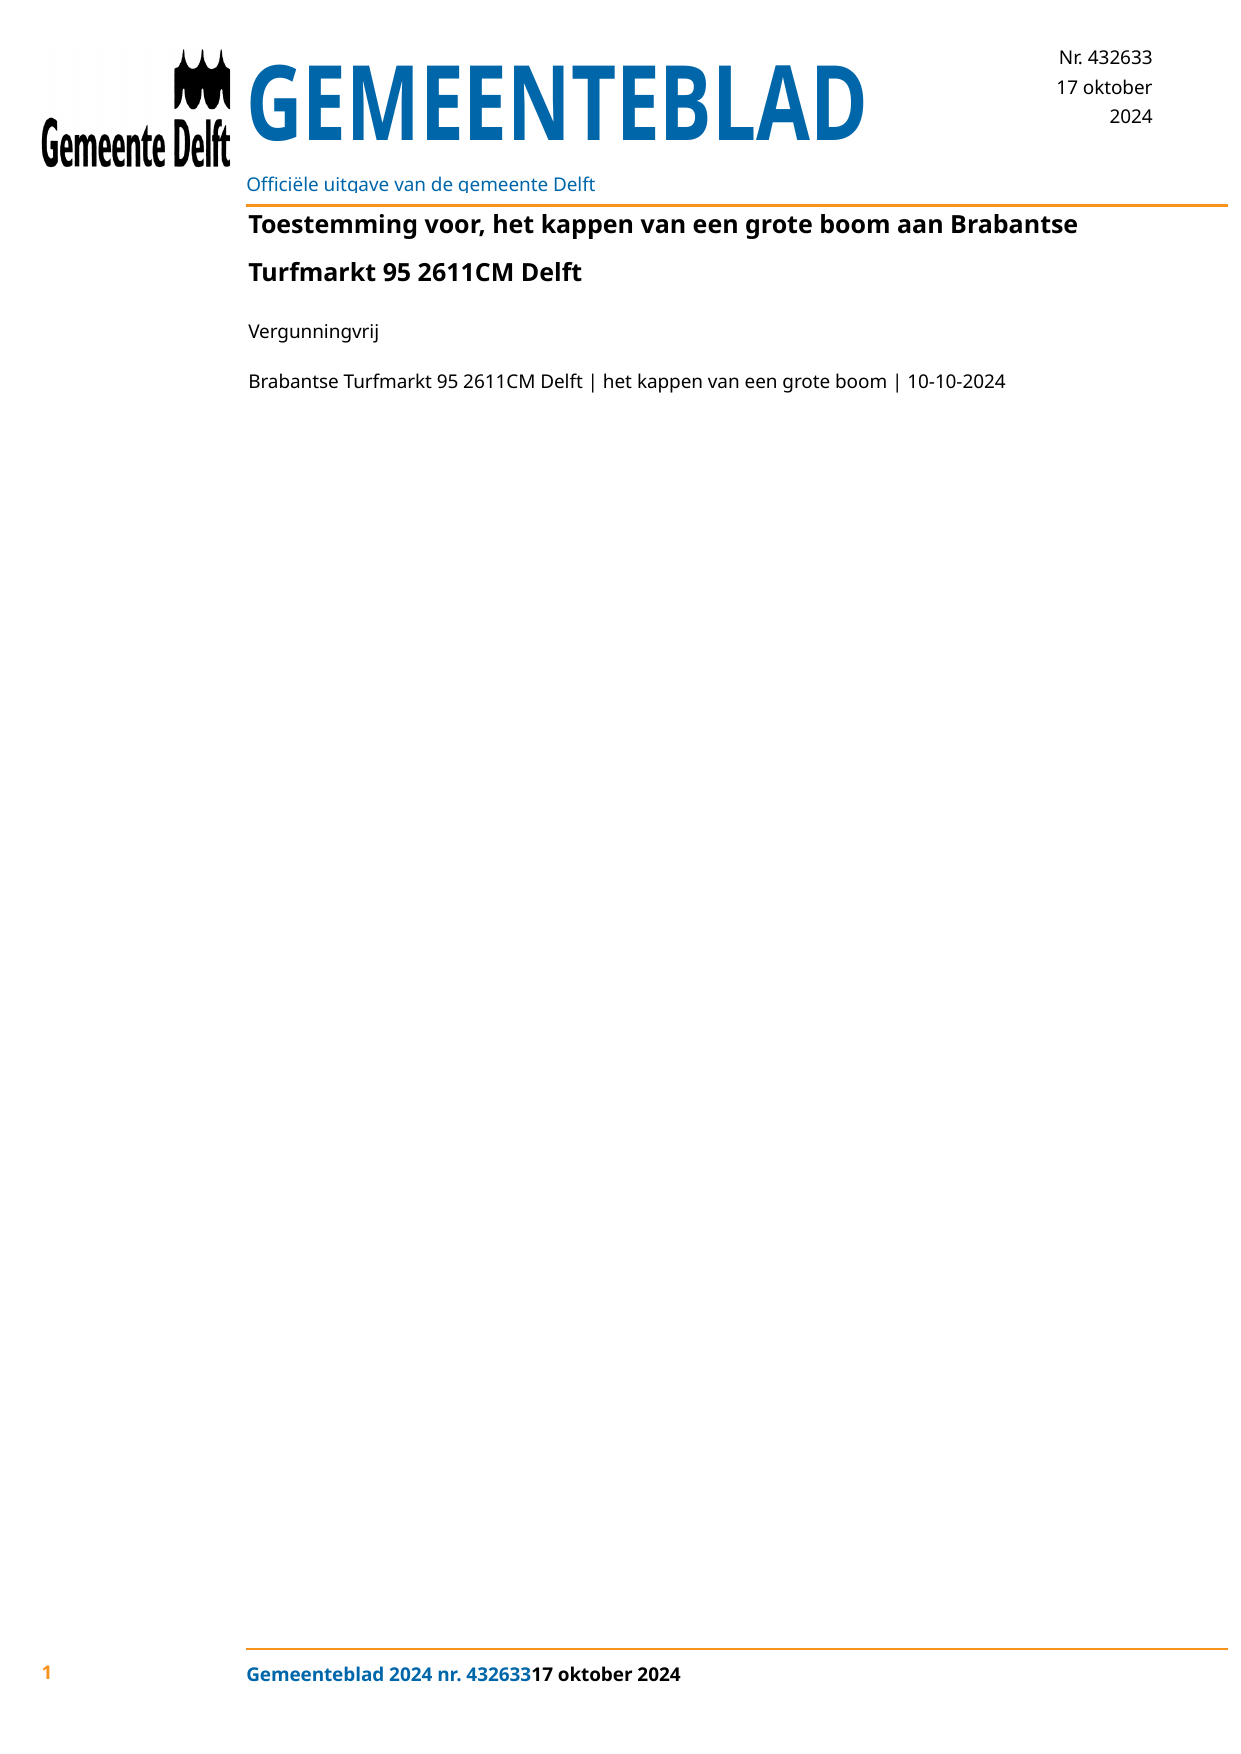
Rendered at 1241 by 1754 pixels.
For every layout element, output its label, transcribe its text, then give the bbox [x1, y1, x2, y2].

text Vergunningvrij [248, 318, 1152, 344]
text Toestemming voor, het kappen van een grote boom aan Brabantse Turfmarkt 95 2611CM Delft [248, 207, 1152, 288]
text Brabantse Turfmarkt 95 2611CM Delft | het kappen van een grote boom | 10-10-2024 [248, 368, 1152, 394]
picture [41, 47, 231, 172]
